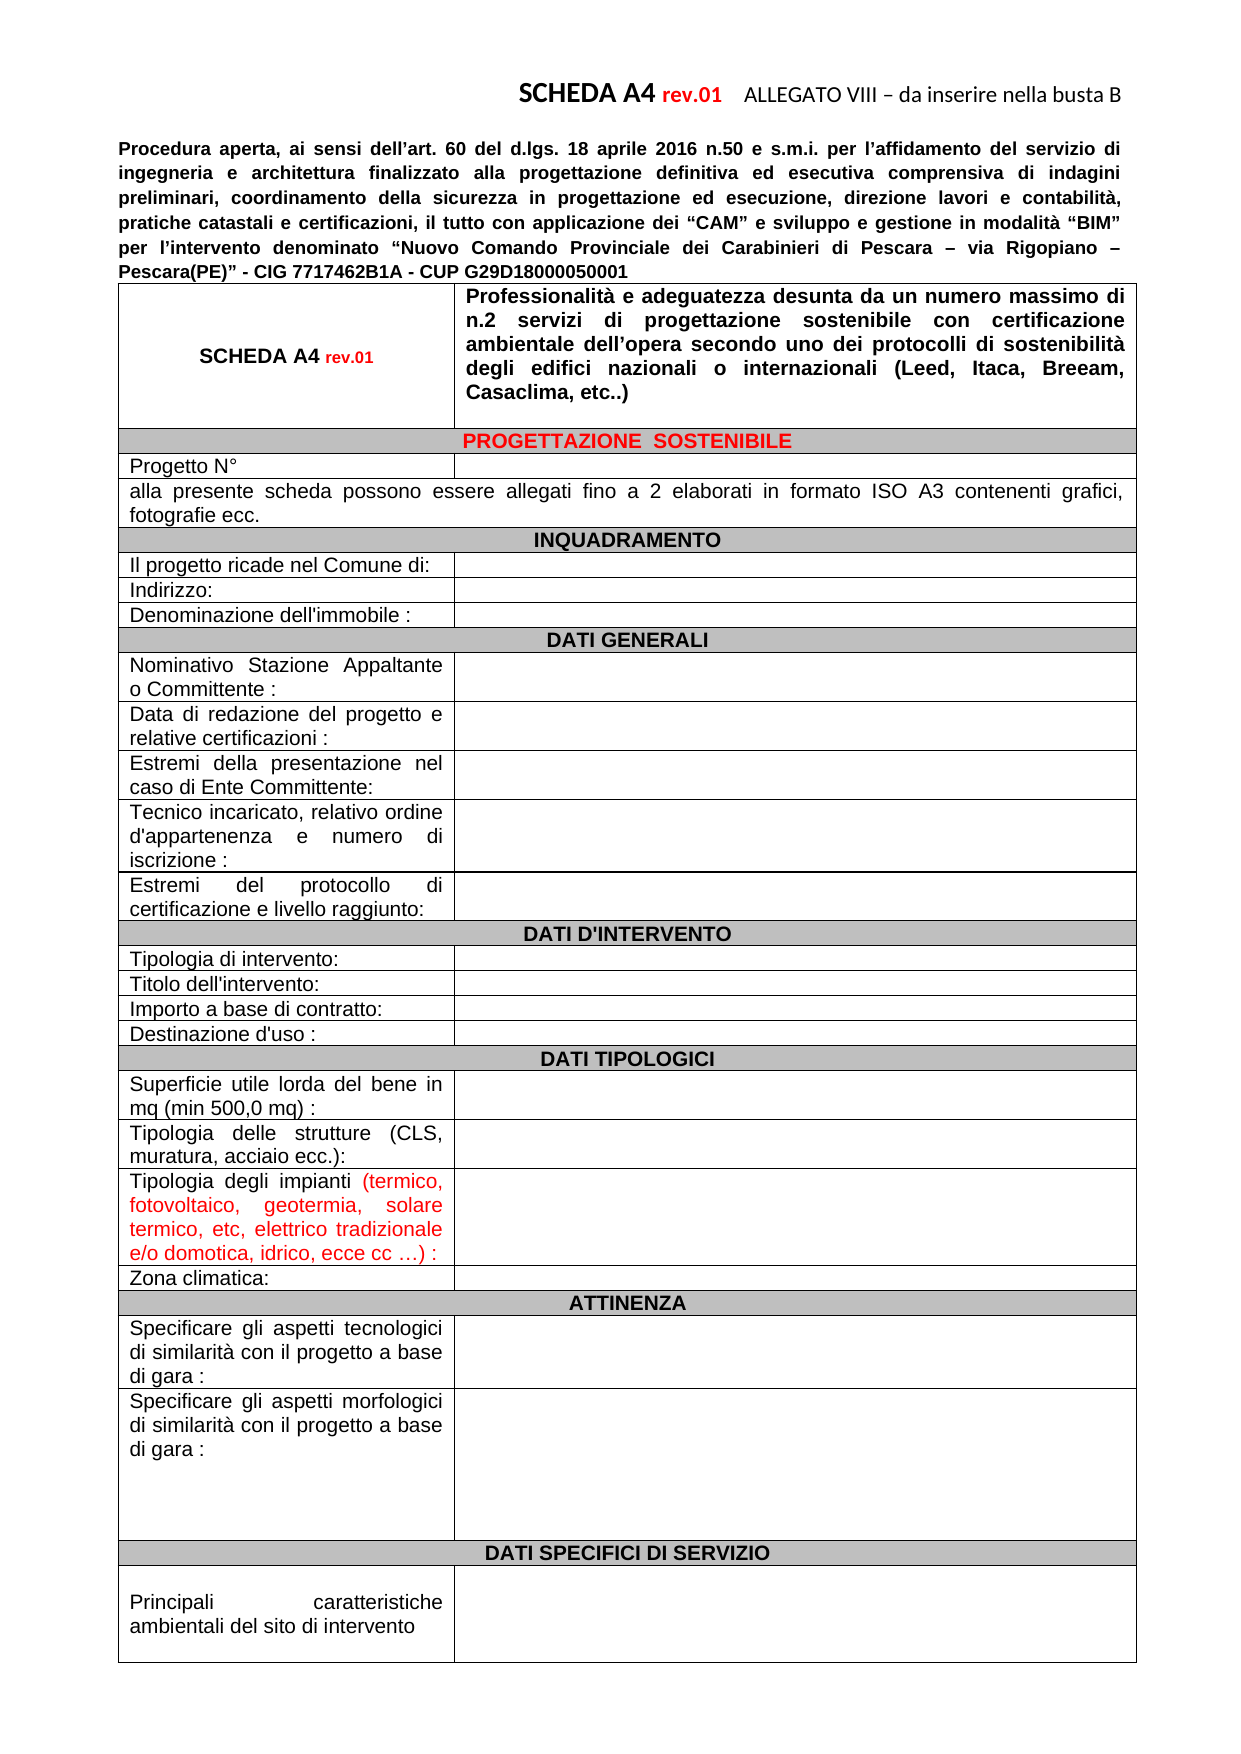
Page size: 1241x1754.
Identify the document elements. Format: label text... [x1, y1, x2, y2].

table_cell Importo a base di contratto: [119, 996, 454, 1020]
table_cell Tipologia di intervento: [119, 946, 454, 970]
table_cell [455, 603, 1136, 627]
table_cell [455, 653, 1136, 701]
table_cell Specificare gli aspetti morfologici di similarità con il progetto a base di gara : [119, 1389, 454, 1540]
table_cell Destinazione d'uso : [119, 1021, 454, 1045]
table_cell DATI D'INTERVENTO [119, 921, 1136, 945]
table_cell [455, 702, 1136, 749]
table_cell [455, 1169, 1136, 1265]
table_cell [455, 800, 1136, 871]
table_cell Denominazione dell'immobile : [119, 603, 454, 627]
table_cell Progetto N° [119, 454, 454, 478]
table_cell Il progetto ricade nel Comune di: [119, 553, 454, 577]
table_cell [455, 578, 1136, 602]
table_cell [455, 1071, 1136, 1119]
table_header SCHEDA A4 rev.01 [119, 284, 454, 428]
table_cell [455, 971, 1136, 995]
table_cell Estremi della presentazione nel caso di Ente Committente: [119, 751, 454, 798]
table_cell DATI GENERALI [119, 628, 1136, 652]
table_cell [455, 553, 1136, 577]
table_cell ATTINENZA [119, 1291, 1136, 1315]
table_cell Titolo dell'intervento: [119, 971, 454, 995]
table_cell Data di redazione del progetto e relative certificazioni : [119, 702, 454, 749]
table_cell DATI TIPOLOGICI [119, 1046, 1136, 1070]
table_cell [455, 946, 1136, 970]
table_cell INQUADRAMENTO [119, 528, 1136, 552]
table_cell [455, 1389, 1136, 1540]
table_cell Specificare gli aspetti tecnologici di similarità con il progetto a base di gara : [119, 1316, 454, 1388]
table_cell Zona climatica: [119, 1266, 454, 1290]
table_cell [455, 1120, 1136, 1168]
table_cell [455, 1266, 1136, 1290]
table_cell Tipologia delle strutture (CLS, muratura, acciaio ecc.): [119, 1120, 454, 1168]
table_cell [455, 751, 1136, 798]
table_cell [455, 873, 1136, 920]
table_cell [455, 1566, 1136, 1662]
table_cell Indirizzo: [119, 578, 454, 602]
table_cell Tecnico incaricato, relativo ordine d'appartenenza e numero di iscrizione : [119, 800, 454, 871]
table_cell Superficie utile lorda del bene in mq (min 500,0 mq) : [119, 1071, 454, 1119]
table_cell [455, 1316, 1136, 1388]
table_cell Nominativo Stazione Appaltante o Committente : [119, 653, 454, 701]
table_cell [455, 996, 1136, 1020]
table_cell Estremi del protocollo di certificazione e livello raggiunto: [119, 873, 454, 920]
table_header Professionalità e adeguatezza desunta da un numero massimo di n.2 servizi di progettazione sostenibile con certificazione ambientale dell’opera secondo uno dei protocolli di sostenibilità degli edifici nazionali o internazionali (Leed, Itaca, Breeam, Casaclima, etc..) [455, 284, 1136, 428]
table_cell Tipologia degli impianti (termico, fotovoltaico, geotermia, solare termico, etc, elettrico tradizionale e/o domotica, idrico, ecce cc …) : [119, 1169, 454, 1265]
table_cell PROGETTAZIONE SOSTENIBILE [119, 429, 1136, 453]
table_cell [455, 1021, 1136, 1045]
table_cell [455, 454, 1136, 478]
table_cell alla presente scheda possono essere allegati fino a 2 elaborati in formato ISO A3 contenenti grafici, fotografie ecc. [119, 479, 1136, 527]
table_cell DATI SPECIFICI DI SERVIZIO [119, 1541, 1136, 1565]
table_cell Principali caratteristiche ambientali del sito di intervento [119, 1566, 454, 1662]
